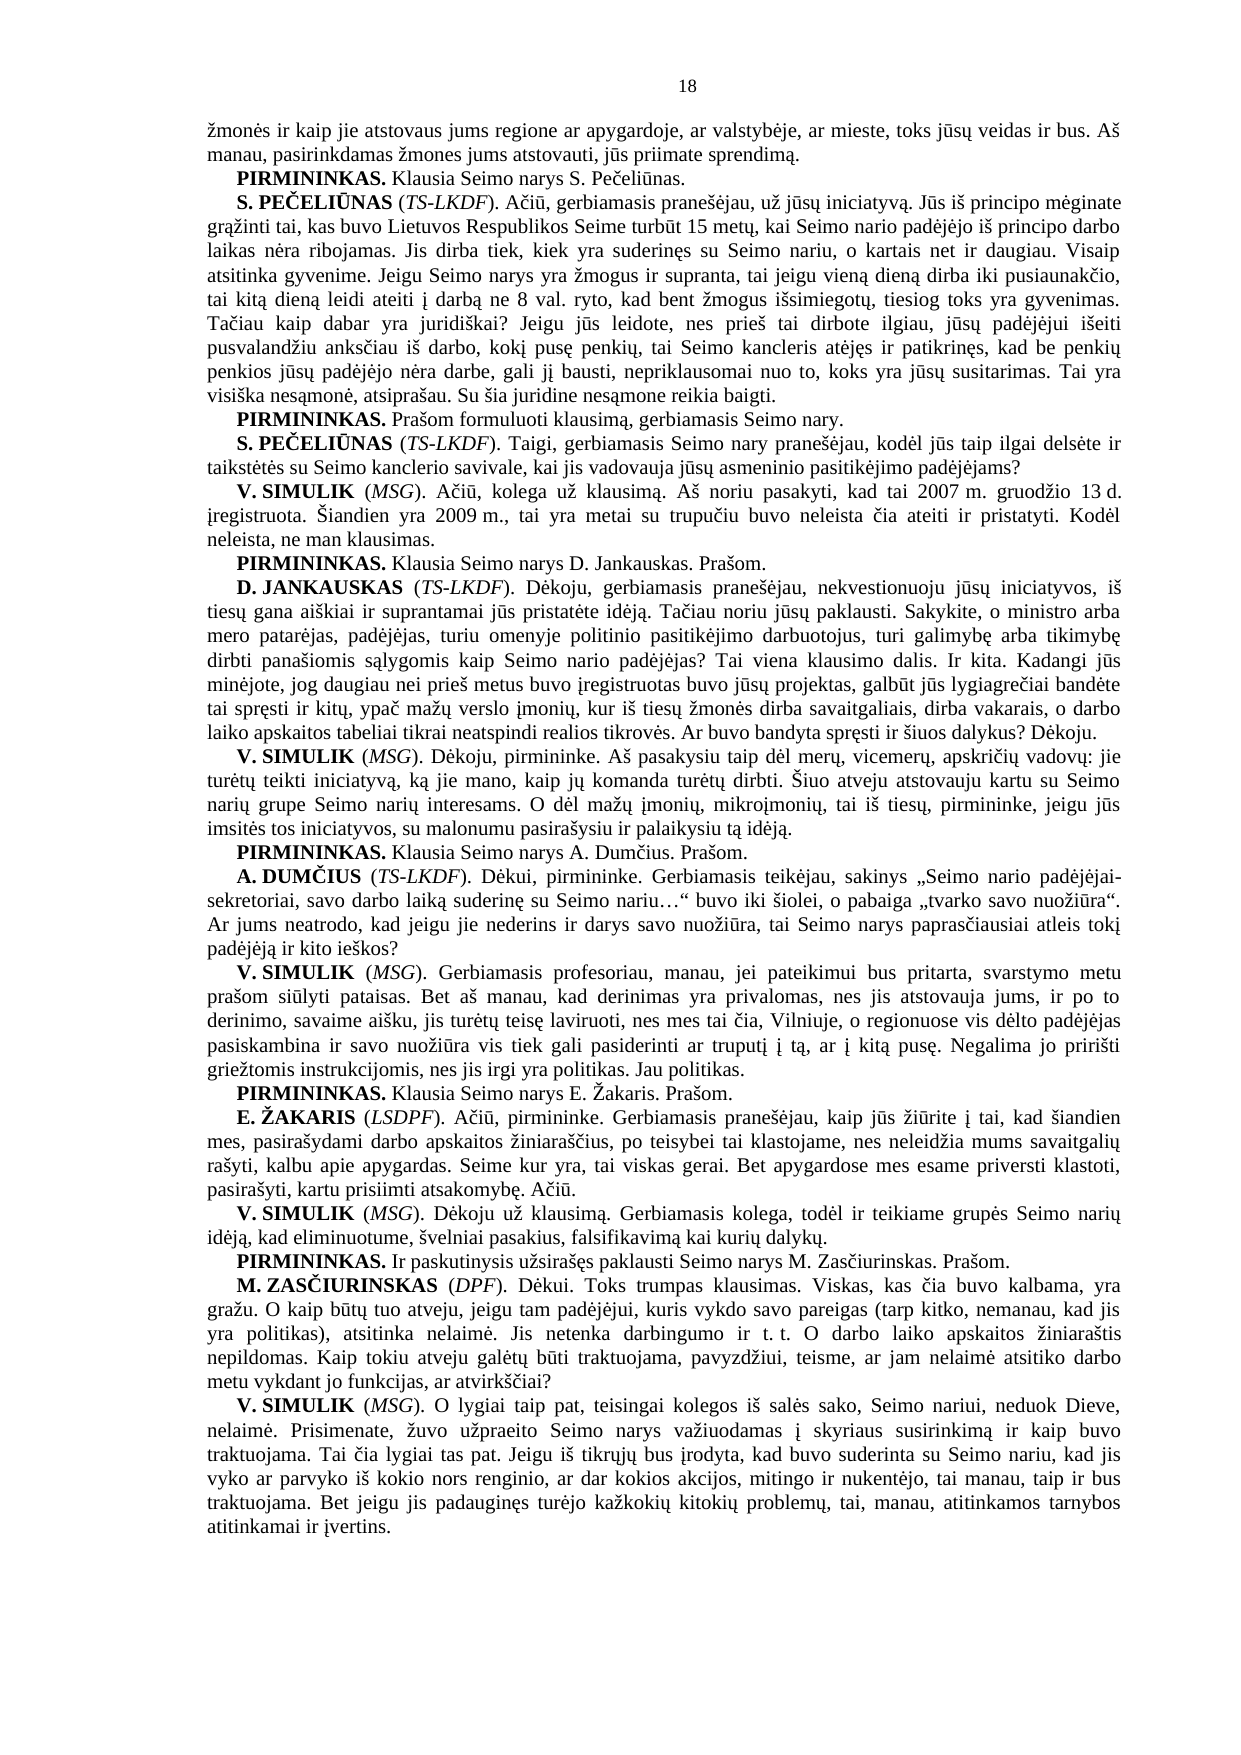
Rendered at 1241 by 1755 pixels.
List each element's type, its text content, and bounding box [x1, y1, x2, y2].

text S. PEČELIŪNAS (TS-LKDF). Ačiū, gerbiamasis pranešėjau, už jūsų iniciatyvą. Jūs iš principo mėginate grąžinti tai, kas buvo Lietuvos Respublikos Seime turbūt 15 metų, kai Seimo nario padėjėjo iš principo darbo laikas nėra ribojamas. Jis dirba tiek, kiek yra suderinęs su Seimo nariu, o kartais net ir daugiau. Visaip atsitinka gyvenime. Jeigu Seimo narys yra žmogus ir supranta, tai jeigu vieną dieną dirba iki pusiaunakčio, tai kitą dieną leidi ateiti į darbą ne 8 val. ryto, kad bent žmogus išsimiegotų, tiesiog toks yra gyvenimas. Tačiau kaip dabar yra juridiškai? Jeigu jūs leidote, nes prieš tai dirbote ilgiau, jūsų padėjėjui išeiti pusvalandžiu anksčiau iš darbo, kokį pusę penkių, tai Seimo kancleris atėjęs ir patikrinęs, kad be penkių penkios jūsų padėjėjo nėra darbe, gali jį bausti, nepriklausomai nuo to, koks yra jūsų susitarimas. Tai yra visiška nesąmonė, atsiprašau. Su šia juridine nesąmone reikia baigti. [207, 190, 1122, 407]
text V. SIMULIK (MSG). O lygiai taip pat, teisingai kolegos iš salės sako, Seimo nariui, neduok Dieve, nelaimė. Prisimenate, žuvo užpraeito Seimo narys važiuodamas į skyriaus susirinkimą ir kaip buvo traktuojama. Tai čia lygiai tas pat. Jeigu iš tikrųjų bus įrodyta, kad buvo suderinta su Seimo nariu, kad jis vyko ar parvyko iš kokio nors renginio, ar dar kokios akcijos, mitingo ir nukentėjo, tai manau, taip ir bus traktuojama. Bet jeigu jis padauginęs turėjo kažkokių kitokių problemų, tai, manau, atitinkamos tarnybos atitinkamai ir įvertins. [207, 1393, 1122, 1538]
text PIRMININKAS. Klausia Seimo narys E. Žakaris. Prašom. [207, 1081, 1122, 1105]
text žmonės ir kaip jie atstovaus jums regione ar apygardoje, ar valstybėje, ar mieste, toks jūsų veidas ir bus. Aš manau, pasirinkdamas žmones jums atstovauti, jūs priimate sprendimą. [207, 118, 1122, 166]
text PIRMININKAS. Prašom formuluoti klausimą, gerbiamasis Seimo nary. [207, 407, 1122, 431]
text V. SIMULIK (MSG). Dėkoju, pirmininke. Aš pasakysiu taip dėl merų, vicemerų, apskričių vadovų: jie turėtų teikti iniciatyvą, ką jie mano, kaip jų komanda turėtų dirbti. Šiuo atveju atstovauju kartu su Seimo narių grupe Seimo narių interesams. O dėl mažų įmonių, mikroįmonių, tai iš tiesų, pirmininke, jeigu jūs imsitės tos iniciatyvos, su malonumu pasirašysiu ir palaikysiu tą idėją. [207, 744, 1122, 840]
text PIRMININKAS. Ir paskutinysis užsirašęs paklausti Seimo narys M. Zasčiurinskas. Prašom. [207, 1249, 1122, 1273]
text V. SIMULIK (MSG). Gerbiamasis profesoriau, manau, jei pateikimui bus pritarta, svarstymo metu prašom siūlyti pataisas. Bet aš manau, kad derinimas yra privalomas, nes jis atstovauja jums, ir po to derinimo, savaime aišku, jis turėtų teisę laviruoti, nes mes tai čia, Vilniuje, o regionuose vis dėlto padėjėjas pasiskambina ir savo nuožiūra vis tiek gali pasiderinti ar truputį į tą, ar į kitą pusę. Negalima jo pririšti griežtomis instrukcijomis, nes jis irgi yra politikas. Jau politikas. [207, 960, 1122, 1081]
text PIRMININKAS. Klausia Seimo narys S. Pečeliūnas. [207, 166, 1122, 190]
text V. SIMULIK (MSG). Dėkoju už klausimą. Gerbiamasis kolega, todėl ir teikiame grupės Seimo narių idėją, kad eliminuotume, švelniai pasakius, falsifikavimą kai kurių dalykų. [207, 1201, 1122, 1249]
text M. ZASČIURINSKAS (DPF). Dėkui. Toks trumpas klausimas. Viskas, kas čia buvo kalbama, yra gražu. O kaip būtų tuo atveju, jeigu tam padėjėjui, kuris vykdo savo pareigas (tarp kitko, nemanau, kad jis yra politikas), atsitinka nelaimė. Jis netenka darbingumo ir t. t. O darbo laiko apskaitos žiniaraštis nepildomas. Kaip tokiu atveju galėtų būti traktuojama, pavyzdžiui, teisme, ar jam nelaimė atsitiko darbo metu vykdant jo funkcijas, ar atvirkščiai? [207, 1273, 1122, 1393]
text E. ŽAKARIS (LSDPF). Ačiū, pirmininke. Gerbiamasis pranešėjau, kaip jūs žiūrite į tai, kad šiandien mes, pasirašydami darbo apskaitos žiniaraščius, po teisybei tai klastojame, nes neleidžia mums savaitgalių rašyti, kalbu apie apygardas. Seime kur yra, tai viskas gerai. Bet apygardose mes esame priversti klastoti, pasirašyti, kartu prisiimti atsakomybę. Ačiū. [207, 1105, 1122, 1201]
text PIRMININKAS. Klausia Seimo narys D. Jankauskas. Prašom. [207, 551, 1122, 575]
text A. DUMČIUS (TS-LKDF). Dėkui, pirmininke. Gerbiamasis teikėjau, sakinys „Seimo nario padėjėjai-sekretoriai, savo darbo laiką suderinę su Seimo nariu…“ buvo iki šiolei, o pabaiga „tvarko savo nuožiūra“. Ar jums neatrodo, kad jeigu jie nederins ir darys savo nuožiūra, tai Seimo narys paprasčiausiai atleis tokį padėjėją ir kito ieškos? [207, 864, 1122, 960]
text V. SIMULIK (MSG). Ačiū, kolega už klausimą. Aš noriu pasakyti, kad tai 2007 m. gruodžio 13 d. įregistruota. Šiandien yra 2009 m., tai yra metai su trupučiu buvo neleista čia ateiti ir pristatyti. Kodėl neleista, ne man klausimas. [207, 479, 1122, 551]
text S. PEČELIŪNAS (TS-LKDF). Taigi, gerbiamasis Seimo nary pranešėjau, kodėl jūs taip ilgai delsėte ir taikstėtės su Seimo kanclerio savivale, kai jis vadovauja jūsų asmeninio pasitikėjimo padėjėjams? [207, 431, 1122, 479]
text D. JANKAUSKAS (TS-LKDF). Dėkoju, gerbiamasis pranešėjau, nekvestionuoju jūsų iniciatyvos, iš tiesų gana aiškiai ir suprantamai jūs pristatėte idėją. Tačiau noriu jūsų paklausti. Sakykite, o ministro arba mero patarėjas, padėjėjas, turiu omenyje politinio pasitikėjimo darbuotojus, turi galimybę arba tikimybę dirbti panašiomis sąlygomis kaip Seimo nario padėjėjas? Tai viena klausimo dalis. Ir kita. Kadangi jūs minėjote, jog daugiau nei prieš metus buvo įregistruotas buvo jūsų projektas, galbūt jūs lygiagrečiai bandėte tai spręsti ir kitų, ypač mažų verslo įmonių, kur iš tiesų žmonės dirba savaitgaliais, dirba vakarais, o darbo laiko apskaitos tabeliai tikrai neatspindi realios tikrovės. Ar buvo bandyta spręsti ir šiuos dalykus? Dėkoju. [207, 575, 1122, 744]
text PIRMININKAS. Klausia Seimo narys A. Dumčius. Prašom. [207, 840, 1122, 864]
